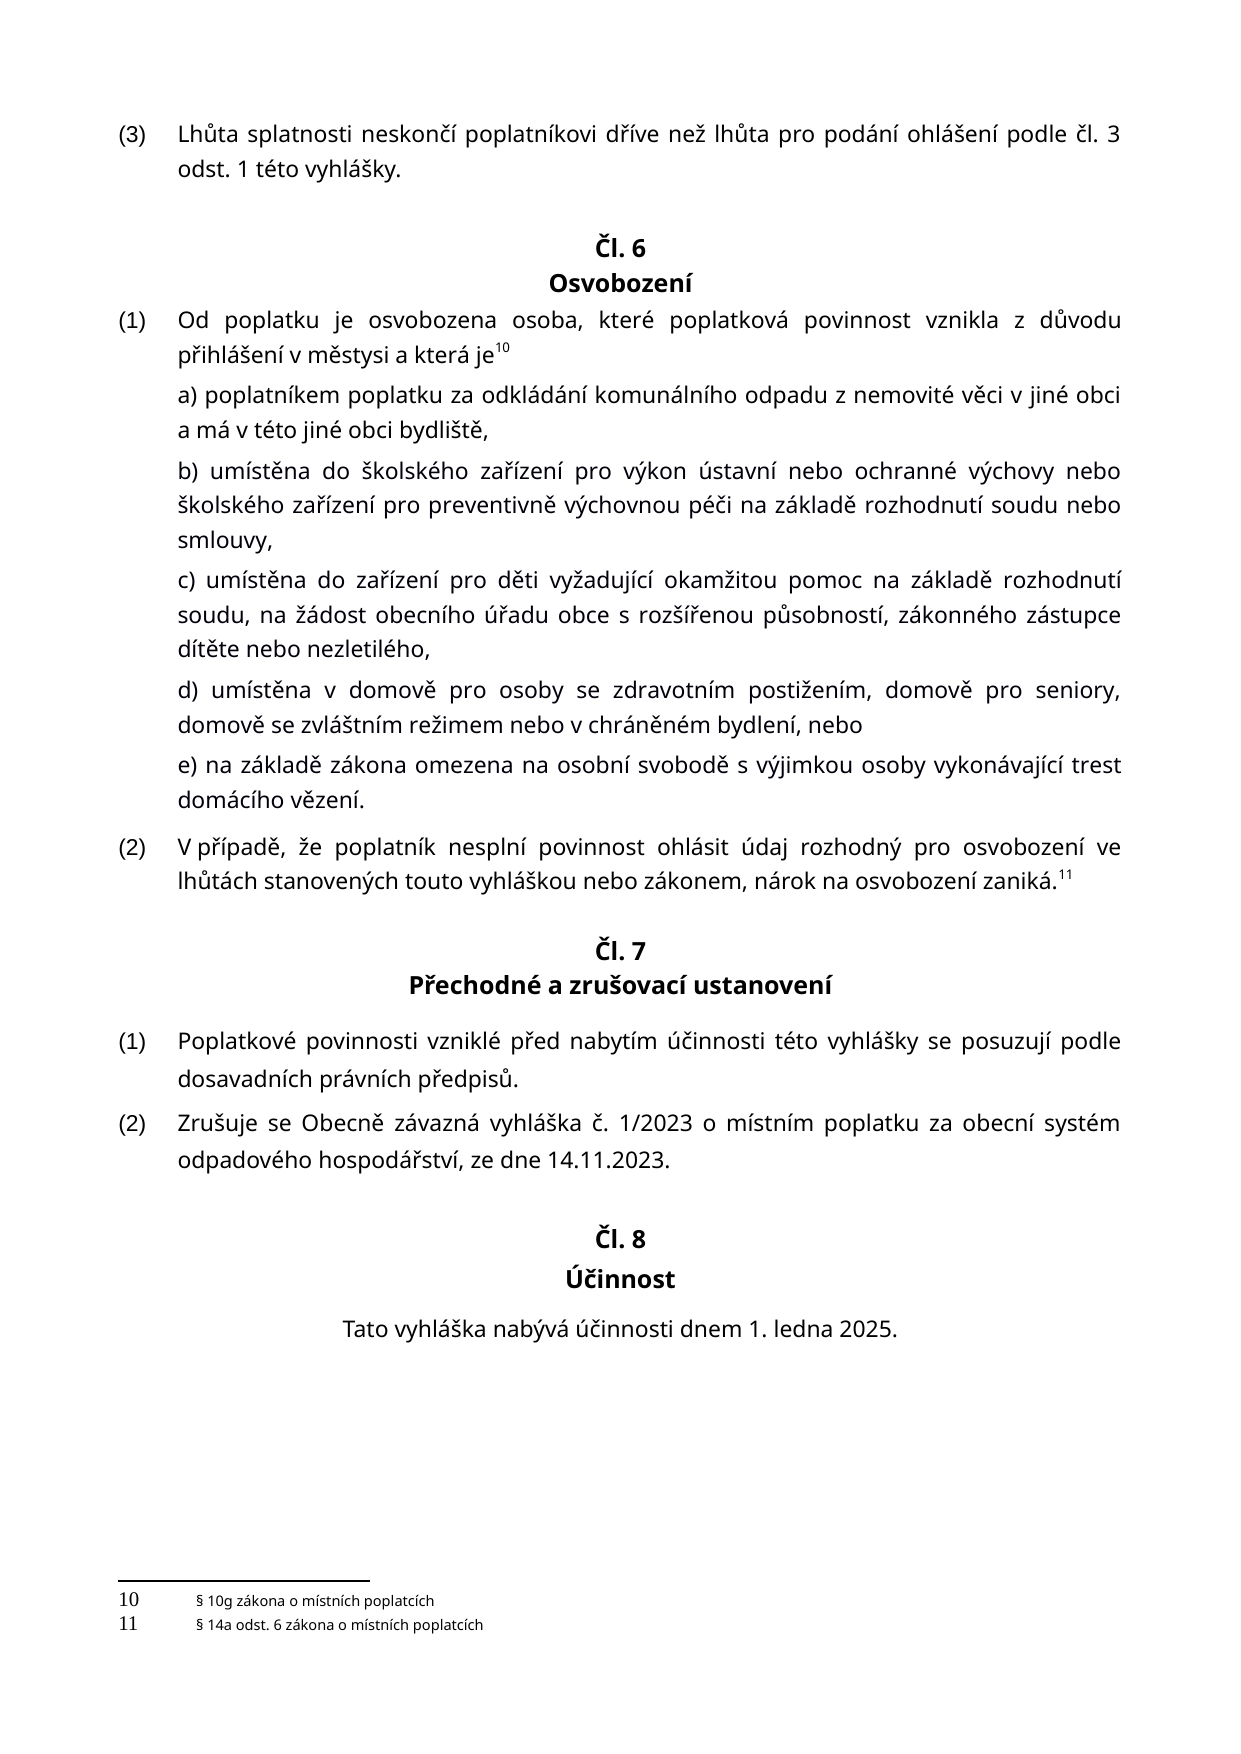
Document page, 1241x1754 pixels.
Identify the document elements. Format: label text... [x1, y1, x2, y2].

text Čl. 7 [118, 933, 1122, 968]
text a) poplatníkem poplatku za odkládání komunálního odpadu z nemovité věci v jiné obci a má v této jiné obci bydliště, [177, 379, 1122, 445]
list V případě, že poplatník nesplní povinnost ohlásit údaj rozhodný pro osvobození ve lhůtách stanovených touto vyhláškou nebo zákonem, nárok na osvobození zaniká. [118, 831, 1122, 896]
text d) umístěna v domově pro osoby se zdravotním postižením, domově pro seniory, domově se zvláštním režimem nebo v chráněném bydlení, nebo [177, 674, 1122, 740]
text b) umístěna do školského zařízení pro výkon ústavní nebo ochranné výchovy nebo školského zařízení pro preventivně výchovnou péči na základě rozhodnutí soudu nebo smlouvy, [177, 455, 1122, 555]
text Účinnost [118, 1262, 1122, 1296]
text Tato vyhláška nabývá účinnosti dnem 1. ledna 2025. [118, 1313, 1122, 1344]
list Zrušuje se Obecně závazná vyhláška č. 1/2023 o místním poplatku za obecní systém odpadového hospodářství, ze dne 14.11.2023. [118, 1107, 1122, 1176]
list Lhůta splatnosti neskončí poplatníkovi dříve než lhůta pro podání ohlášení podle čl. 3 odst. 1 této vyhlášky. [118, 118, 1122, 184]
list § 14a odst. 6 zákona o místních poplatcích [118, 1611, 1122, 1635]
text Přechodné a zrušovací ustanovení [118, 968, 1122, 1002]
list § 10g zákona o místních poplatcích [118, 1587, 1122, 1611]
text Čl. 6 [118, 231, 1122, 265]
text c) umístěna do zařízení pro děti vyžadující okamžitou pomoc na základě rozhodnutí soudu, na žádost obecního úřadu obce s rozšířenou působností, zákonného zástupce dítěte nebo nezletilého, [177, 564, 1122, 664]
list Poplatkové povinnosti vzniklé před nabytím účinnosti této vyhlášky se posuzují podle dosavadních právních předpisů. [118, 1025, 1122, 1094]
text Osvobození [118, 265, 1122, 299]
list Od poplatku je osvobozena osoba, které poplatková povinnost vznikla z důvodu přihlášení v městysi a která je [118, 304, 1122, 370]
text Čl. 8 [118, 1222, 1122, 1256]
text e) na základě zákona omezena na osobní svobodě s výjimkou osoby vykonávající trest domácího vězení. [177, 749, 1122, 815]
